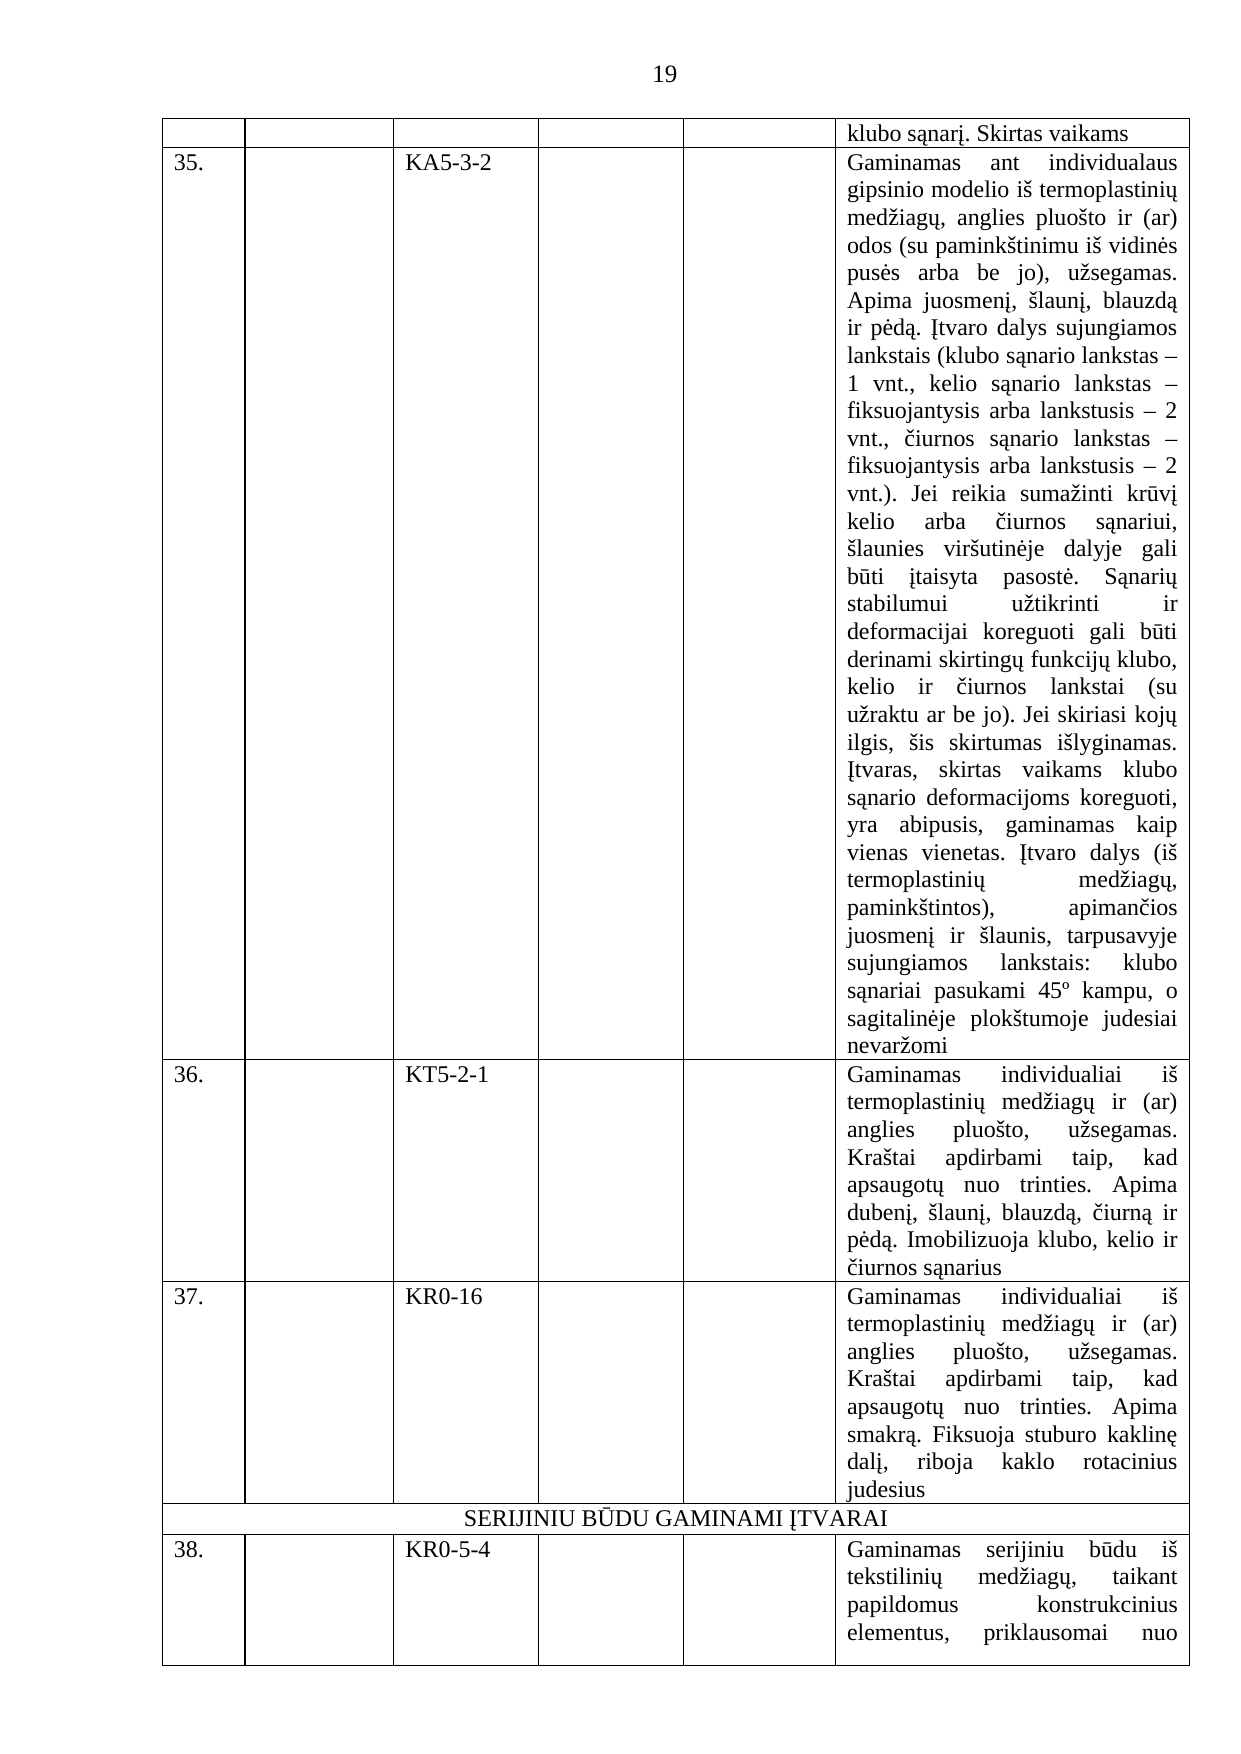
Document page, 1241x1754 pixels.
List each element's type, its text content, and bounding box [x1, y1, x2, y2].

table_cell 35. [163, 148, 244, 1059]
table_cell Gaminamas ant individualaus gipsinio modelio iš termoplastinių medžiagų, anglies pluošto ir (ar) odos (su paminkštinimu iš vidinės pusės arba be jo), užsegamas. Apima juosmenį, šlaunį, blauzdą ir pėdą. Įtvaro dalys sujungiamos lankstais (klubo sąnario lankstas – 1 vnt., kelio sąnario lankstas – fiksuojantysis arba lankstusis – 2 vnt., čiurnos sąnario lankstas – fiksuojantysis arba lankstusis – 2 vnt.). Jei reikia sumažinti krūvį kelio arba čiurnos sąnariui, šlaunies viršutinėje dalyje gali būti įtaisyta pasostė. Sąnarių stabilumui užtikrinti ir deformacijai koreguoti gali būti derinami skirtingų funkcijų klubo, kelio ir čiurnos lankstai (su užraktu ar be jo). Jei skiriasi kojų ilgis, šis skirtumas išlyginamas. Įtvaras, skirtas vaikams klubo sąnario deformacijoms koreguoti, yra abipusis, gaminamas kaip vienas vienetas. Įtvaro dalys (iš termoplastinių medžiagų, paminkštintos), apimančios juosmenį ir šlaunis, tarpusavyje sujungiamos lankstais: klubo sąnariai pasukami 45º kampu, o sagitalinėje plokštumoje judesiai nevaržomi [836, 148, 1189, 1059]
table_cell [539, 119, 683, 147]
table_cell [246, 119, 393, 147]
table_cell [246, 1282, 393, 1502]
table_cell Gaminamas serijiniu būdu iš tekstilinių medžiagų, taikant papildomus konstrukcinius elementus, priklausomai nuo [836, 1535, 1189, 1665]
table_cell Gaminamas individualiai iš termoplastinių medžiagų ir (ar) anglies pluošto, užsegamas. Kraštai apdirbami taip, kad apsaugotų nuo trinties. Apima dubenį, šlaunį, blauzdą, čiurną ir pėdą. Imobilizuoja klubo, kelio ir čiurnos sąnarius [836, 1060, 1189, 1281]
table_cell [394, 119, 538, 147]
table_cell [684, 1282, 835, 1502]
table_cell Gaminamas individualiai iš termoplastinių medžiagų ir (ar) anglies pluošto, užsegamas. Kraštai apdirbami taip, kad apsaugotų nuo trinties. Apima smakrą. Fiksuoja stuburo kaklinę dalį, riboja kaklo rotacinius judesius [836, 1282, 1189, 1502]
table_cell [539, 1060, 683, 1281]
table_cell KT5-2-1 [394, 1060, 538, 1281]
table_cell 36. [163, 1060, 244, 1281]
table_cell [539, 1282, 683, 1502]
table_cell KR0-16 [394, 1282, 538, 1502]
table_cell [684, 148, 835, 1059]
table_cell KA5-3-2 [394, 148, 538, 1059]
table_cell SERIJINIU BŪDU GAMINAMI ĮTVARAI [163, 1504, 1189, 1534]
table_cell [684, 119, 835, 147]
table_cell [246, 1535, 393, 1665]
table_cell KR0-5-4 [394, 1535, 538, 1665]
table_cell [246, 148, 393, 1059]
table_cell [684, 1535, 835, 1665]
table_cell klubo sąnarį. Skirtas vaikams [836, 119, 1189, 147]
table_cell 38. [163, 1535, 244, 1665]
table_cell 37. [163, 1282, 244, 1502]
table_cell [246, 1060, 393, 1281]
table_cell [163, 119, 244, 147]
table_cell [539, 1535, 683, 1665]
table_cell [539, 148, 683, 1059]
table_cell [684, 1060, 835, 1281]
